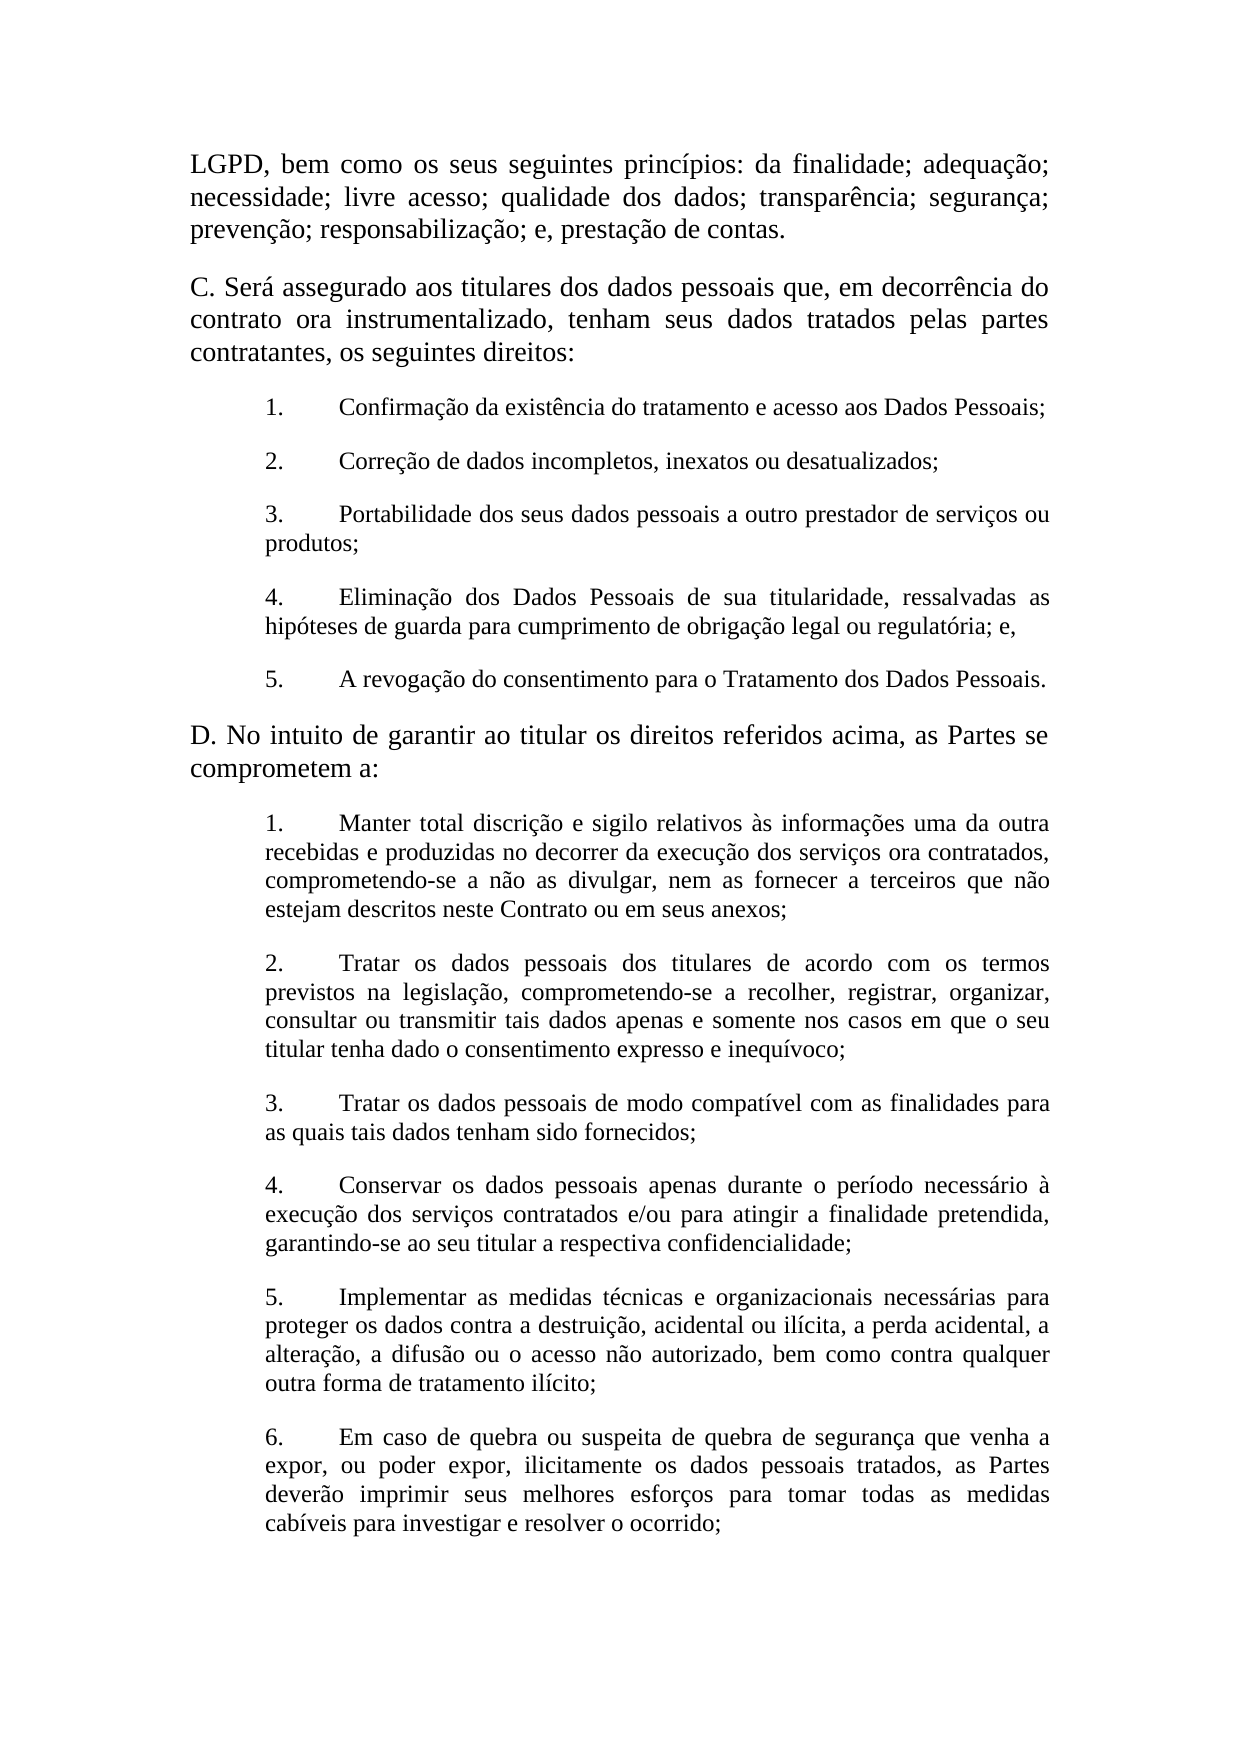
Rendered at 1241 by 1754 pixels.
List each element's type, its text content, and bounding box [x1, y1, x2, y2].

list Portabilidade dos seus dados pessoais a outro prestador de serviços ou produtos; [265, 499, 1051, 557]
list Tratar os dados pessoais de modo compatível com as finalidades para as quais tais dados tenham sido fornecidos; [265, 1088, 1051, 1146]
list Conservar os dados pessoais apenas durante o período necessário à execução dos serviços contratados e/ou para atingir a finalidade pretendida, garantindo-se ao seu titular a respectiva confidencialidade; [265, 1171, 1051, 1257]
list Confirmação da existência do tratamento e acesso aos Dados Pessoais; [265, 392, 1051, 421]
text D. No intuito de garantir ao titular os direitos referidos acima, as Partes se comprometem a: [190, 718, 1051, 783]
list Correção de dados incompletos, inexatos ou desatualizados; [265, 446, 1051, 474]
list Em caso de quebra ou suspeita de quebra de segurança que venha a expor, ou poder expor, ilicitamente os dados pessoais tratados, as Partes deverão imprimir seus melhores esforços para tomar todas as medidas cabíveis para investigar e resolver o ocorrido; [265, 1422, 1051, 1537]
list Implementar as medidas técnicas e organizacionais necessárias para proteger os dados contra a destruição, acidental ou ilícita, a perda acidental, a alteração, a difusão ou o acesso não autorizado, bem como contra qualquer outra forma de tratamento ilícito; [265, 1282, 1051, 1397]
text C. Será assegurado aos titulares dos dados pessoais que, em decorrência do contrato ora instrumentalizado, tenham seus dados tratados pelas partes contratantes, os seguintes direitos: [190, 270, 1051, 367]
text LGPD, bem como os seus seguintes princípios: da finalidade; adequação; necessidade; livre acesso; qualidade dos dados; transparência; segurança; prevenção; responsabilização; e, prestação de contas. [190, 148, 1051, 245]
list Manter total discrição e sigilo relativos às informações uma da outra recebidas e produzidas no decorrer da execução dos serviços ora contratados, comprometendo-se a não as divulgar, nem as fornecer a terceiros que não estejam descritos neste Contrato ou em seus anexos; [265, 808, 1051, 923]
list Tratar os dados pessoais dos titulares de acordo com os termos previstos na legislação, comprometendo-se a recolher, registrar, organizar, consultar ou transmitir tais dados apenas e somente nos casos em que o seu titular tenha dado o consentimento expresso e inequívoco; [265, 948, 1051, 1063]
list Eliminação dos Dados Pessoais de sua titularidade, ressalvadas as hipóteses de guarda para cumprimento de obrigação legal ou regulatória; e, [265, 582, 1051, 639]
list A revogação do consentimento para o Tratamento dos Dados Pessoais. [265, 664, 1051, 693]
